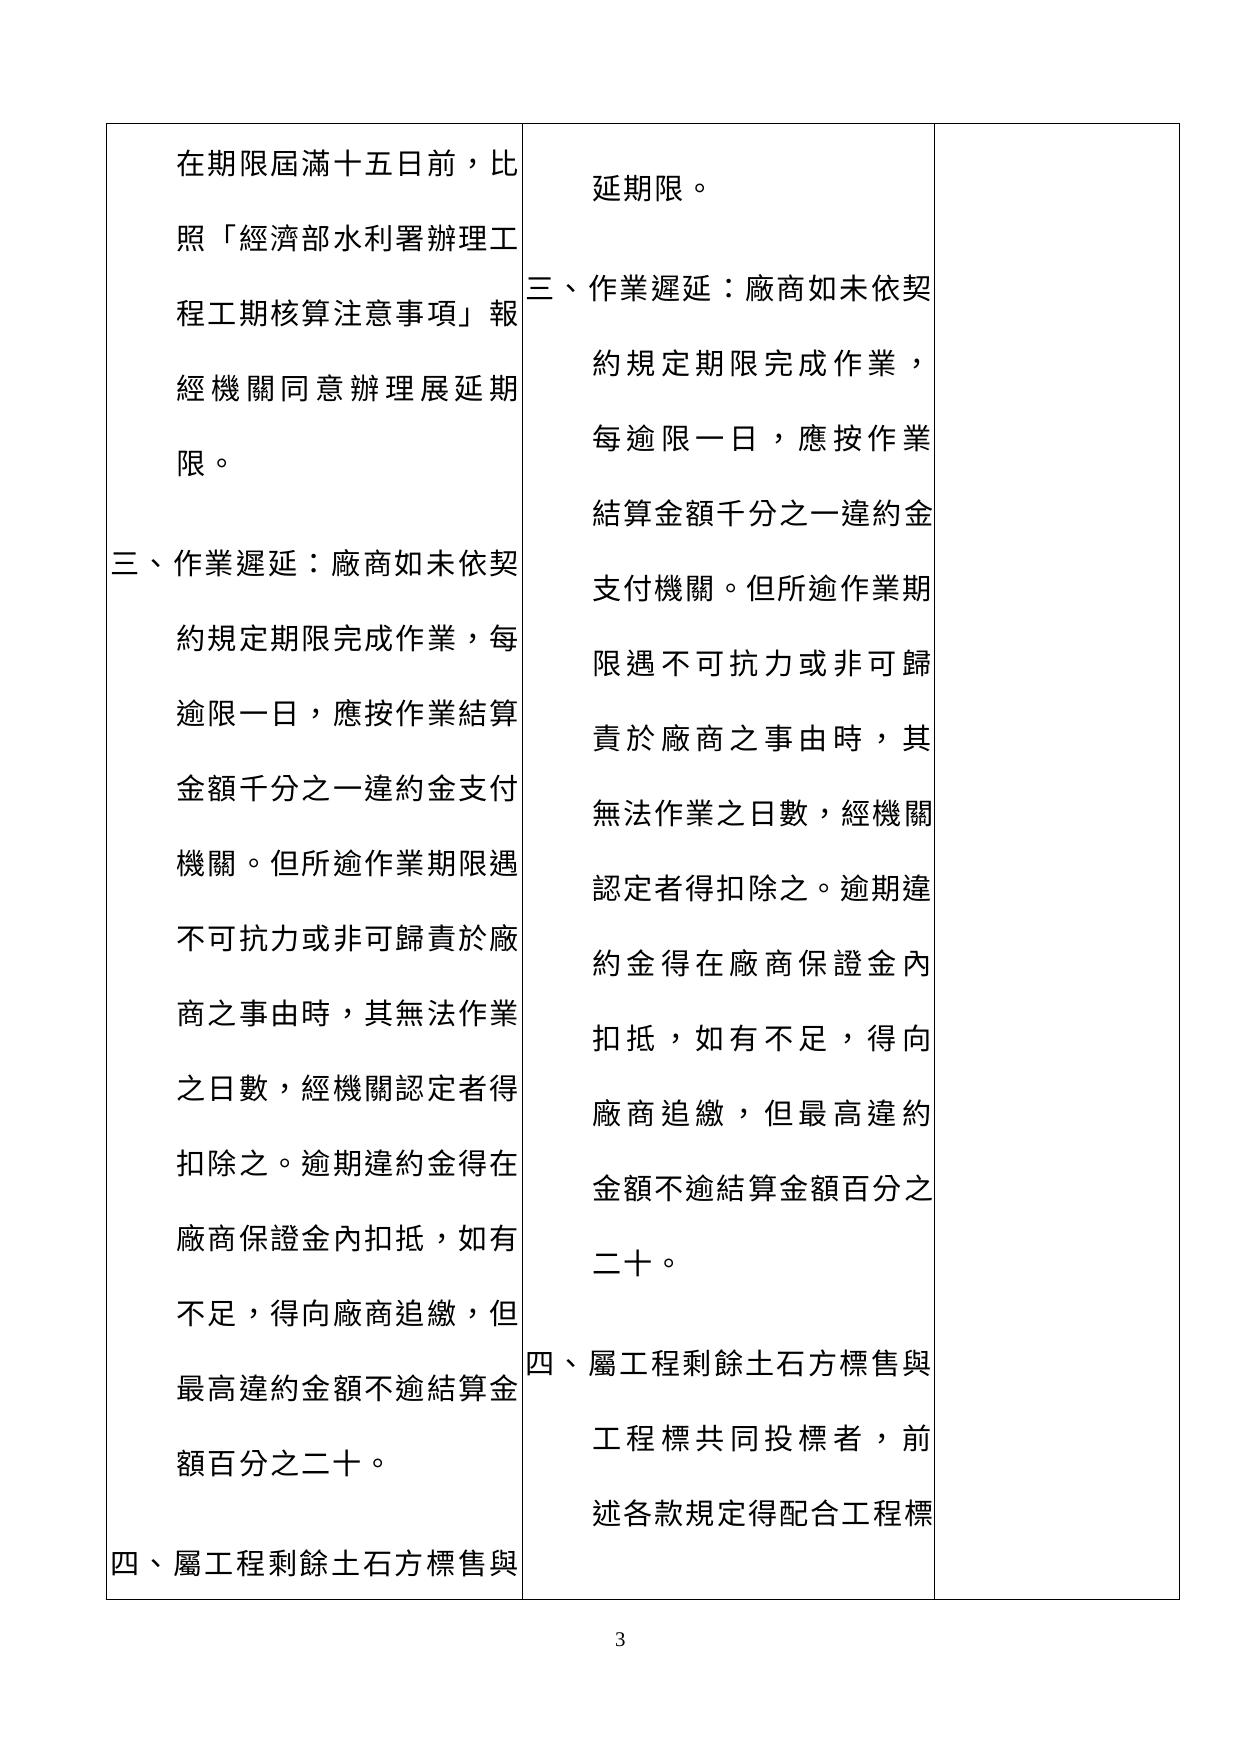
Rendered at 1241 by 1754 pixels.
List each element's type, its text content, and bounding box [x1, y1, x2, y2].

table_cell 在期限屆滿十五日前，比照「經濟部水利署辦理工程工期核算注意事項」報經機關同意辦理展延期限。 三、作業遲延：廠商如未依契約規定期限完成作業，每逾限一日，應按作業結算金額千分之一違約金支付機關。但所逾作業期限遇不可抗力或非可歸責於廠商之事由時，其無法作業之日數，經機關認定者得扣除之。逾期違約金得在廠商保證金內扣抵，如有不足，得向廠商追繳，但最高違約金額不逾結算金額百分之二十。 四、屬工程剩餘土石方標售與 [107, 124, 522, 1599]
table_cell [935, 124, 1179, 1599]
table_cell 第四條：作業進度、期限及遲延 一、開工 廠商應於簽約之日起十日內開工並提出開工報告、十五日內依契約圖說提出作業計畫(含分區開採計畫、運輸機具、路線、表土棄土處理計晝、作業計畫進度表、機具、車輛識別証及工地負責人等)送機關核可後據以執行。 二、作業進度及期限：廠商應依所提作業計畫進度疏浚，並自開工日算起第 日曆天內完成作業工作。因可歸責於廠商事由，致進度落後，機關得視實際需要通知廠商限期改善。如遇不可抗力之原因或非可歸責於廠商之事由，得在期限屆滿十五日前，比照「經濟部水利署辦理工程工期核算注意事項」報經機關同意辦理展延期限。 三、作業遲延：廠商如未依契約規定期限完成作業，每逾限一日，應按作業結算金額千分之一違約金支付機關。但所逾作業期限遇不可抗力或非可歸責於廠商之事由時，其無法作業之日數，經機關認定者得扣除之。逾期違約金得在廠商保證金內扣抵，如有不足，得向廠商追繳，但最高違約金額不逾結算金額百分之二十。 四、屬工程剩餘土石方標售與工程標共同投標者，前述各款規定得配合工程標辦理。 [523, 124, 934, 1599]
